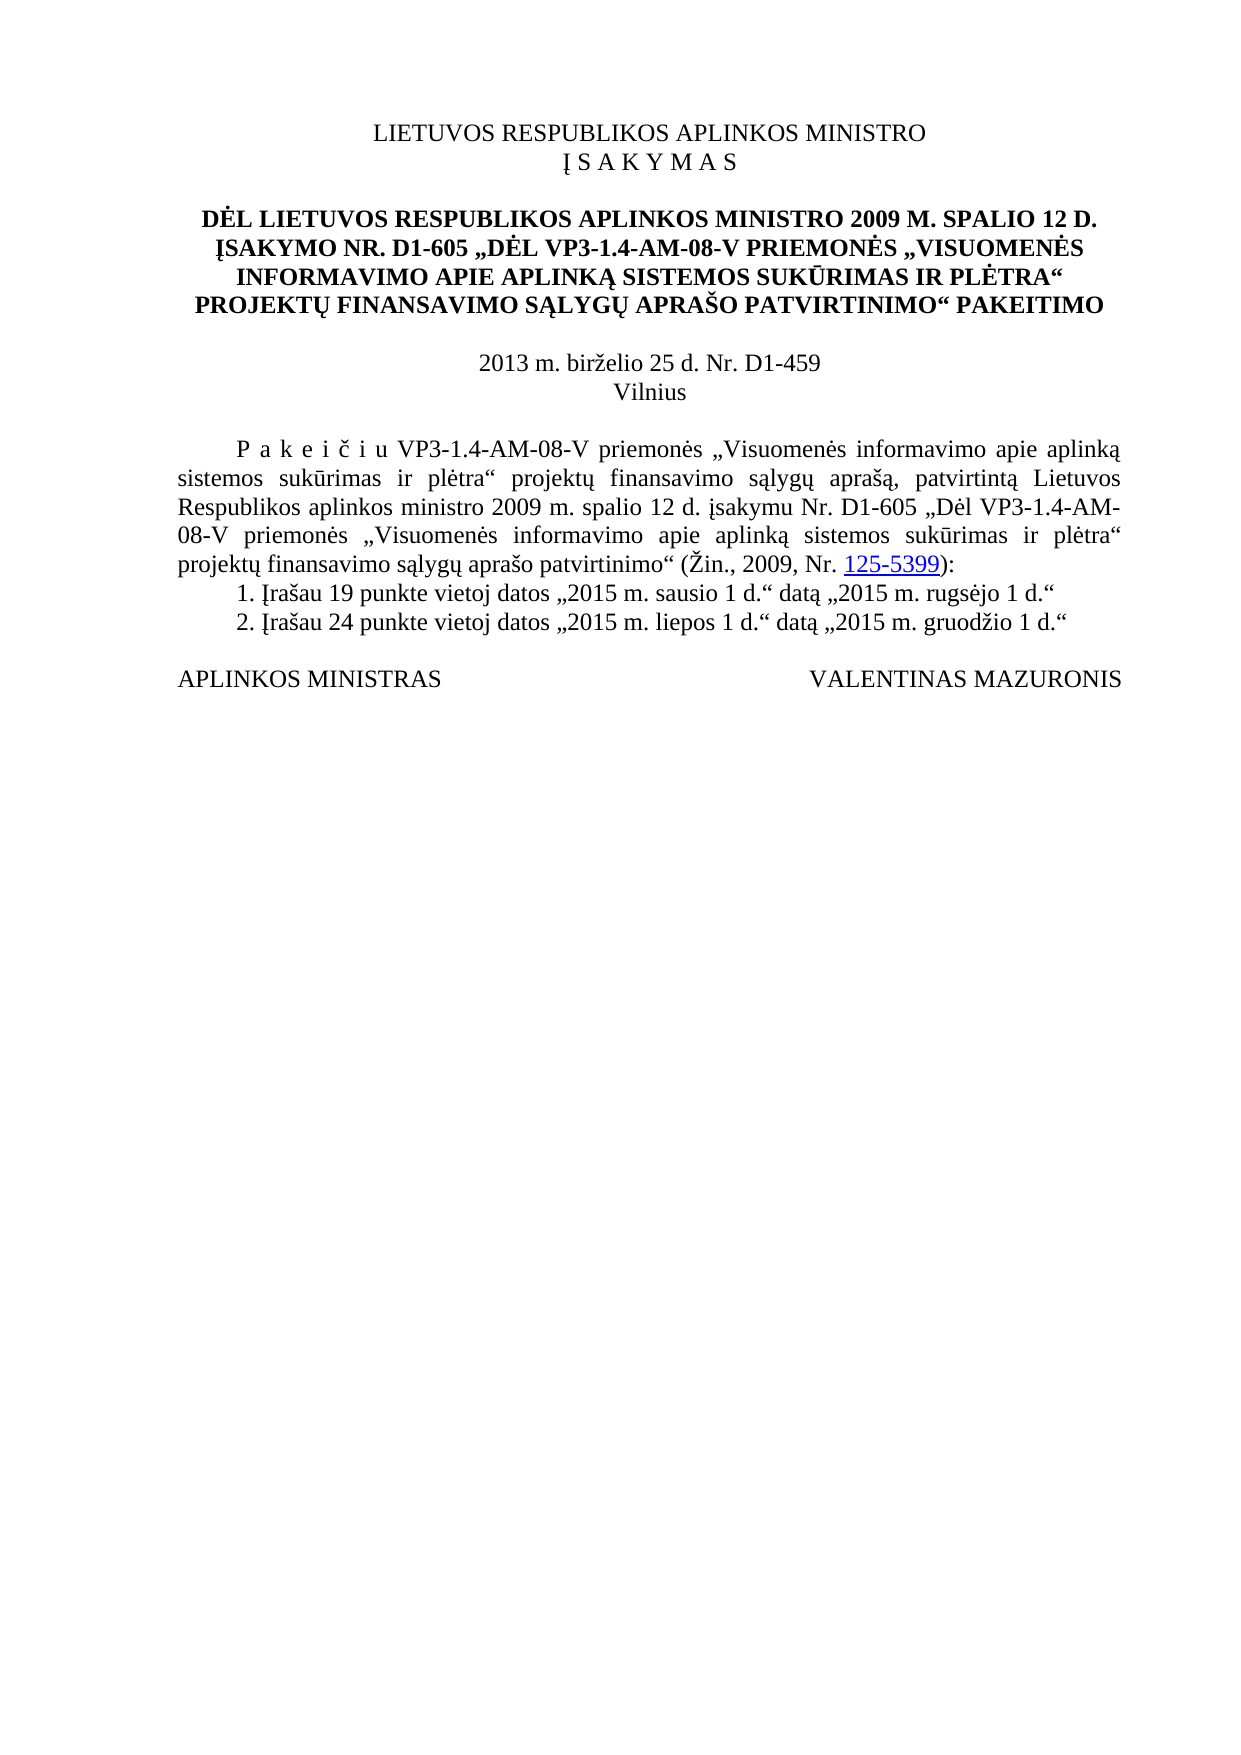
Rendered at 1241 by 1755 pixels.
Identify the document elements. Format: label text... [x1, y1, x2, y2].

text 2. Įrašau 24 punkte vietoj datos „2015 m. liepos 1 d.“ datą „2015 m. gruodžio 1 d.“ [177, 607, 1122, 636]
text DĖL Lietuvos Respublikos aplinkos ministro 2009 m. spalio 12 d. įsakymo Nr. d1-605 „DĖL VP3-1.4-AM-08-V priemonĖS „visuomenės informavimo apie aplinką sistemos sukūrimas ir plėtra“ PROJEKTŲ finansavimo sąlygų aprašo PATVIRTINIMO“ PAKEITIMO [177, 204, 1122, 319]
text P a k e i č i u VP3-1.4-AM-08-V priemonės „Visuomenės informavimo apie aplinką sistemos sukūrimas ir plėtra“ projektų finansavimo sąlygų aprašą, patvirtintą Lietuvos Respublikos aplinkos ministro 2009 m. spalio 12 d. įsakymu Nr. D1-605 „Dėl VP3-1.4-AM-08-V priemonės „Visuomenės informavimo apie aplinką sistemos sukūrimas ir plėtra“ projektų finansavimo sąlygų aprašo patvirtinimo“ (Žin., 2009, Nr. 125-5399): [177, 434, 1122, 578]
text Vilnius [177, 377, 1122, 406]
text LIETUVOS RESPUBLIKOS APLINKOS MINISTRO [177, 118, 1122, 147]
text 2013 m. birželio 25 d. Nr. D1-459 [177, 348, 1122, 377]
text Aplinkos ministras Valentinas Mazuronis [177, 664, 1122, 693]
text 1. Įrašau 19 punkte vietoj datos „2015 m. sausio 1 d.“ datą „2015 m. rugsėjo 1 d.“ [177, 578, 1122, 607]
text Į S A K Y M A S [177, 147, 1122, 176]
